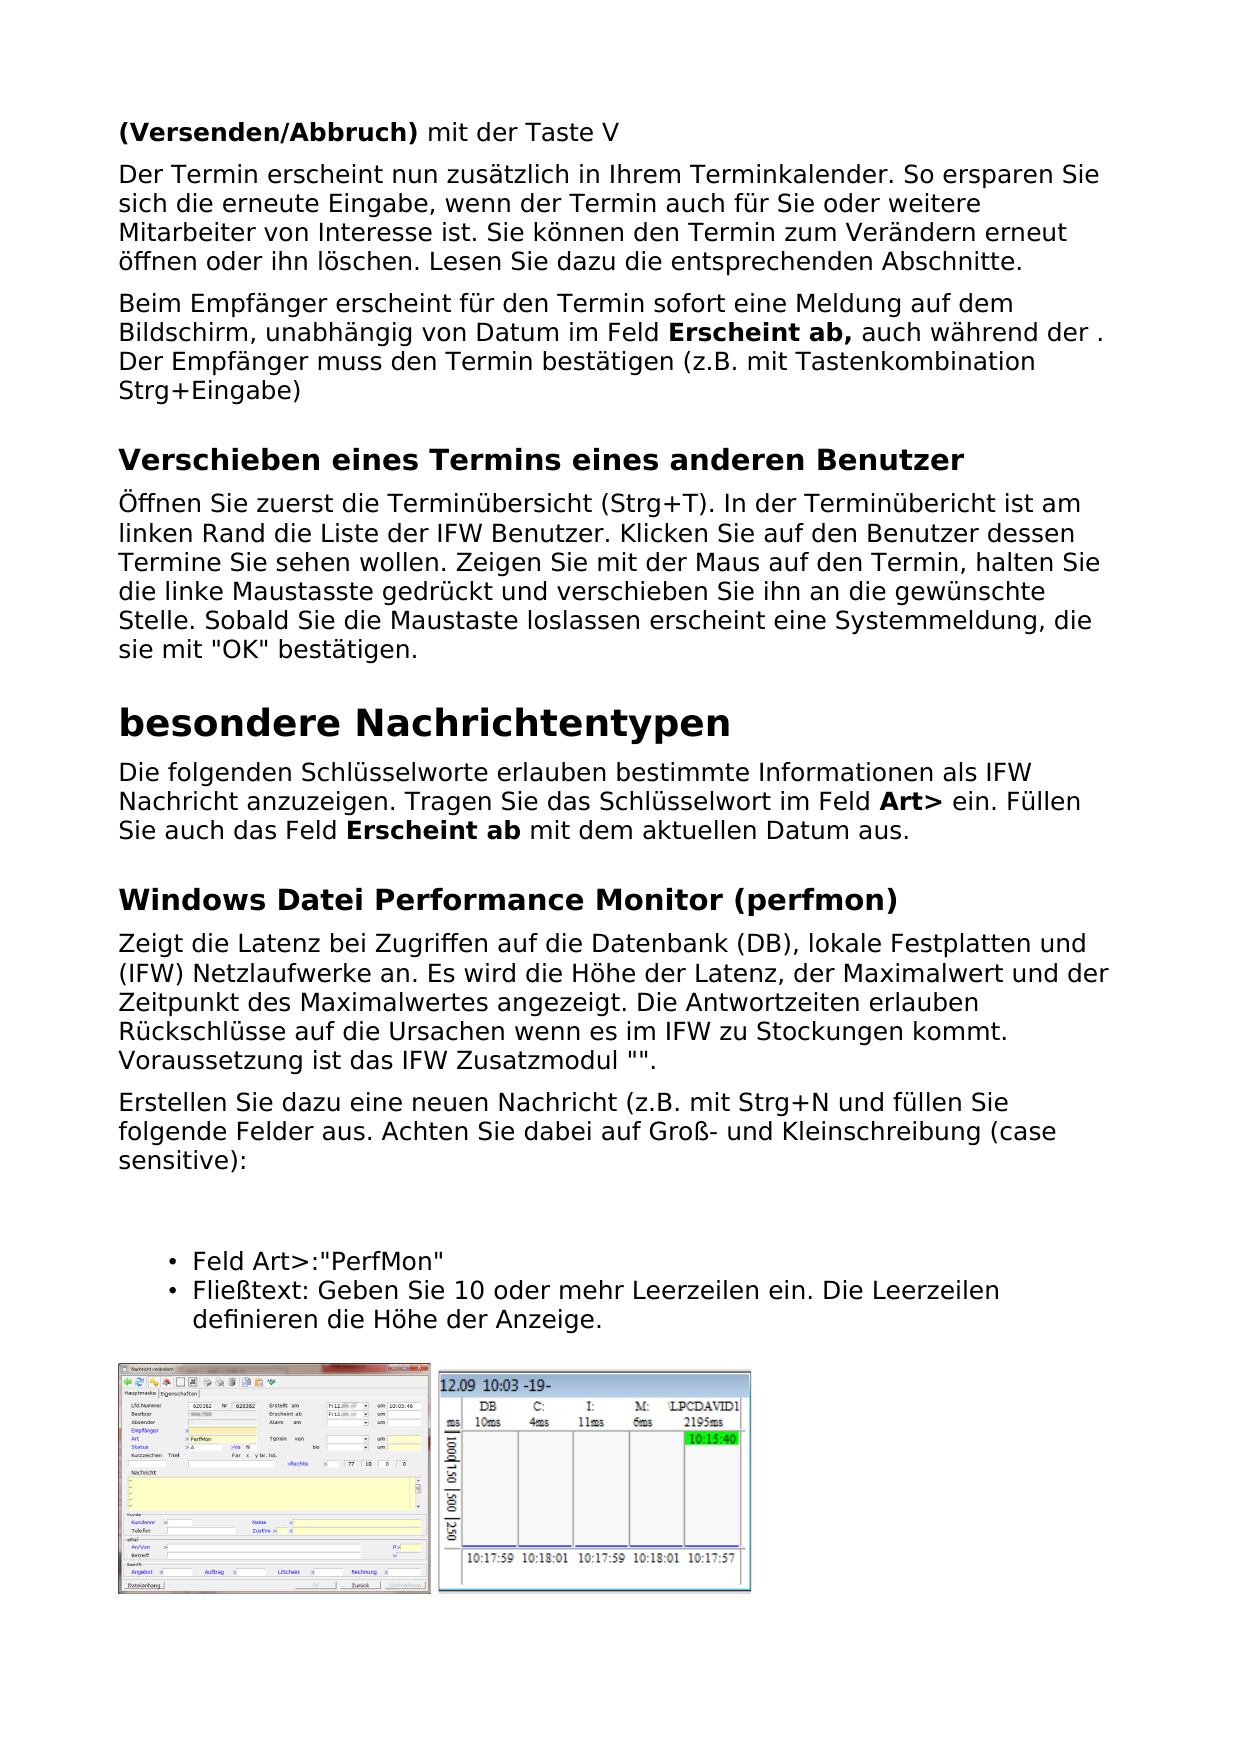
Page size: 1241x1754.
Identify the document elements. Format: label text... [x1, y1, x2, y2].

text Öffnen Sie zuerst die Terminübersicht (Strg+T). In der Terminübericht ist am linken Rand die Liste der IFW Benutzer. Klicken Sie auf den Benutzer dessen Termine Sie sehen wollen. Zeigen Sie mit der Maus auf den Termin, halten Sie die linke Maustasste gedrückt und verschieben Sie ihn an die gewünschte Stelle. Sobald Sie die Maustaste loslassen erscheint eine Systemmeldung, die sie mit "OK" bestätigen. [118, 489, 1122, 664]
list Fließtext: Geben Sie 10 oder mehr Leerzeilen ein. Die Leerzeilen definieren die Höhe der Anzeige. [177, 1276, 1122, 1334]
text Zeigt die Latenz bei Zugriffen auf die Datenbank (DB), lokale Festplatten und (IFW) Netzlaufwerke an. Es wird die Höhe der Latenz, der Maximalwert und der Zeitpunkt des Maximalwertes angezeigt. Die Antwortzeiten erlauben Rückschlüsse auf die Ursachen wenn es im IFW zu Stockungen kommt. Voraussetzung ist das IFW Zusatzmodul "". [118, 930, 1122, 1076]
picture [438, 1369, 752, 1594]
subtitle Windows Datei Performance Monitor (perfmon) [118, 883, 1122, 917]
list Feld Art>:"PerfMon" [177, 1247, 1122, 1276]
subtitle Verschieben eines Termins eines anderen Benutzer [118, 443, 1122, 477]
picture [118, 1363, 431, 1594]
text Die folgenden Schlüsselworte erlauben bestimmte Informationen als IFW Nachricht anzuzeigen. Tragen Sie das Schlüsselwort im Feld Art> ein. Füllen Sie auch das Feld Erscheint ab mit dem aktuellen Datum aus. [118, 758, 1122, 846]
text Der Termin erscheint nun zusätzlich in Ihrem Terminkalender. So ersparen Sie sich die erneute Eingabe, wenn der Termin auch für Sie oder weitere Mitarbeiter von Interesse ist. Sie können den Termin zum Verändern erneut öffnen oder ihn löschen. Lesen Sie dazu die entsprechenden Abschnitte. [118, 160, 1122, 276]
text Erstellen Sie dazu eine neuen Nachricht (z.B. mit Strg+N und füllen Sie folgende Felder aus. Achten Sie dabei auf Groß- und Kleinschreibung (case sensitive): [118, 1088, 1122, 1205]
subtitle besondere Nachrichtentypen [118, 702, 1122, 746]
text Beim Empfänger erscheint für den Termin sofort eine Meldung auf dem Bildschirm, unabhängig von Datum im Feld Erscheint ab, auch während der . Der Empfänger muss den Termin bestätigen (z.B. mit Tastenkombination Strg+Eingabe) [118, 289, 1122, 406]
text (Versenden/Abbruch) mit der Taste V [118, 118, 1122, 147]
